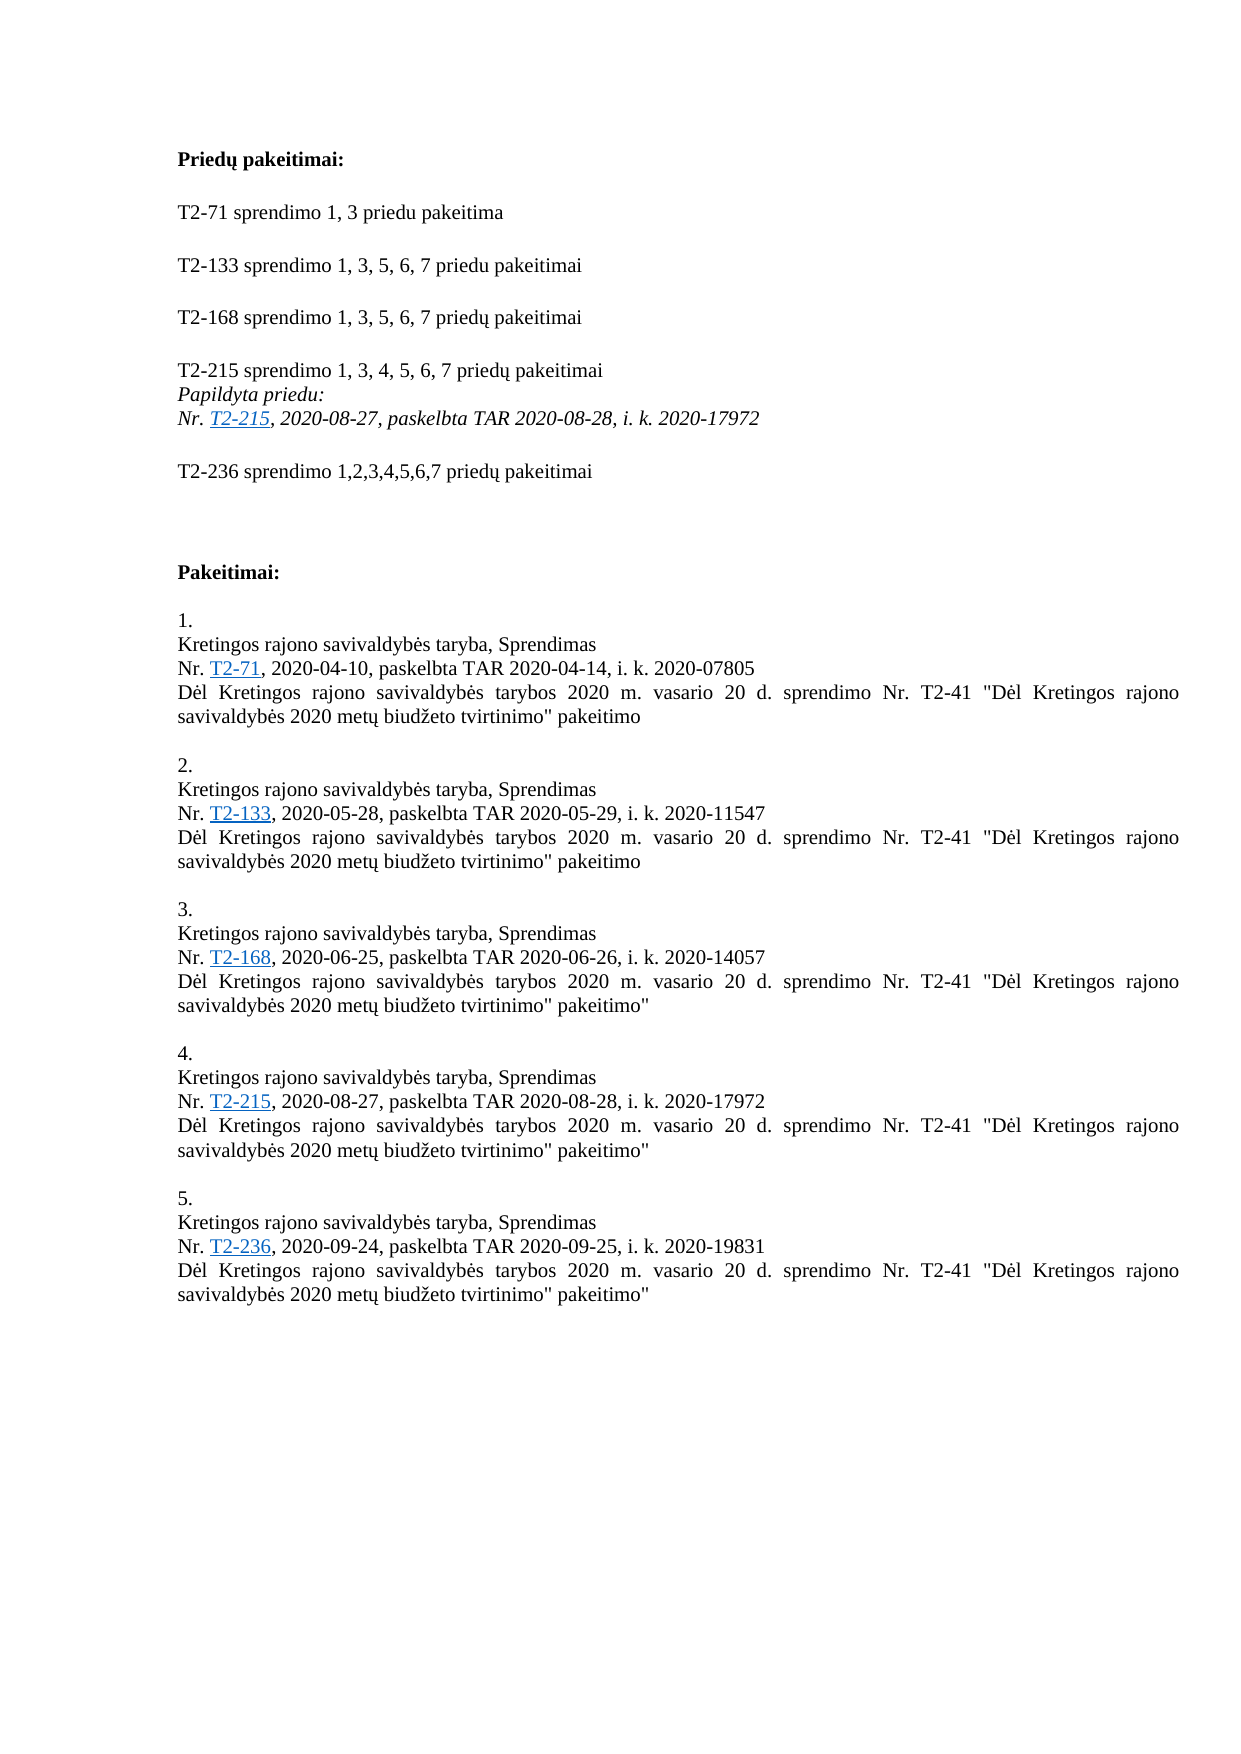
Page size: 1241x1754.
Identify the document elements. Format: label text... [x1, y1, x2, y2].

text Kretingos rajono savivaldybės taryba, Sprendimas [177, 1210, 1181, 1234]
text 2. [177, 752, 1181, 777]
text Papildyta priedu: [177, 382, 1181, 406]
text 4. [177, 1041, 1181, 1065]
text Dėl Kretingos rajono savivaldybės tarybos 2020 m. vasario 20 d. sprendimo Nr. T2-41 "Dėl Kretingos rajono savivaldybės 2020 metų biudžeto tvirtinimo" pakeitimo [177, 825, 1181, 873]
text Priedų pakeitimai: [177, 147, 1181, 171]
text Nr. T2-215, 2020-08-27, paskelbta TAR 2020-08-28, i. k. 2020-17972 [177, 406, 1181, 430]
text Dėl Kretingos rajono savivaldybės tarybos 2020 m. vasario 20 d. sprendimo Nr. T2-41 "Dėl Kretingos rajono savivaldybės 2020 metų biudžeto tvirtinimo" pakeitimo [177, 680, 1181, 728]
text T2-71 sprendimo 1, 3 priedu pakeitima [177, 200, 1181, 224]
text 1. [177, 608, 1181, 632]
text T2-168 sprendimo 1, 3, 5, 6, 7 priedų pakeitimai [177, 305, 1181, 329]
text 5. [177, 1186, 1181, 1210]
text T2-236 sprendimo 1,2,3,4,5,6,7 priedų pakeitimai [177, 459, 1181, 483]
text Nr. T2-236, 2020-09-24, paskelbta TAR 2020-09-25, i. k. 2020-19831 [177, 1234, 1181, 1258]
text Pakeitimai: [177, 560, 1181, 584]
text Dėl Kretingos rajono savivaldybės tarybos 2020 m. vasario 20 d. sprendimo Nr. T2-41 "Dėl Kretingos rajono savivaldybės 2020 metų biudžeto tvirtinimo" pakeitimo" [177, 969, 1181, 1017]
text T2-133 sprendimo 1, 3, 5, 6, 7 priedu pakeitimai [177, 252, 1181, 277]
text Nr. T2-215, 2020-08-27, paskelbta TAR 2020-08-28, i. k. 2020-17972 [177, 1089, 1181, 1113]
text Nr. T2-71, 2020-04-10, paskelbta TAR 2020-04-14, i. k. 2020-07805 [177, 656, 1181, 680]
text T2-215 sprendimo 1, 3, 4, 5, 6, 7 priedų pakeitimai [177, 358, 1181, 382]
text Kretingos rajono savivaldybės taryba, Sprendimas [177, 632, 1181, 656]
text Kretingos rajono savivaldybės taryba, Sprendimas [177, 777, 1181, 801]
text Kretingos rajono savivaldybės taryba, Sprendimas [177, 1065, 1181, 1089]
text 3. [177, 897, 1181, 921]
text Nr. T2-133, 2020-05-28, paskelbta TAR 2020-05-29, i. k. 2020-11547 [177, 801, 1181, 825]
text Nr. T2-168, 2020-06-25, paskelbta TAR 2020-06-26, i. k. 2020-14057 [177, 945, 1181, 969]
text Kretingos rajono savivaldybės taryba, Sprendimas [177, 921, 1181, 945]
text Dėl Kretingos rajono savivaldybės tarybos 2020 m. vasario 20 d. sprendimo Nr. T2-41 "Dėl Kretingos rajono savivaldybės 2020 metų biudžeto tvirtinimo" pakeitimo" [177, 1258, 1181, 1306]
text Dėl Kretingos rajono savivaldybės tarybos 2020 m. vasario 20 d. sprendimo Nr. T2-41 "Dėl Kretingos rajono savivaldybės 2020 metų biudžeto tvirtinimo" pakeitimo" [177, 1113, 1181, 1162]
